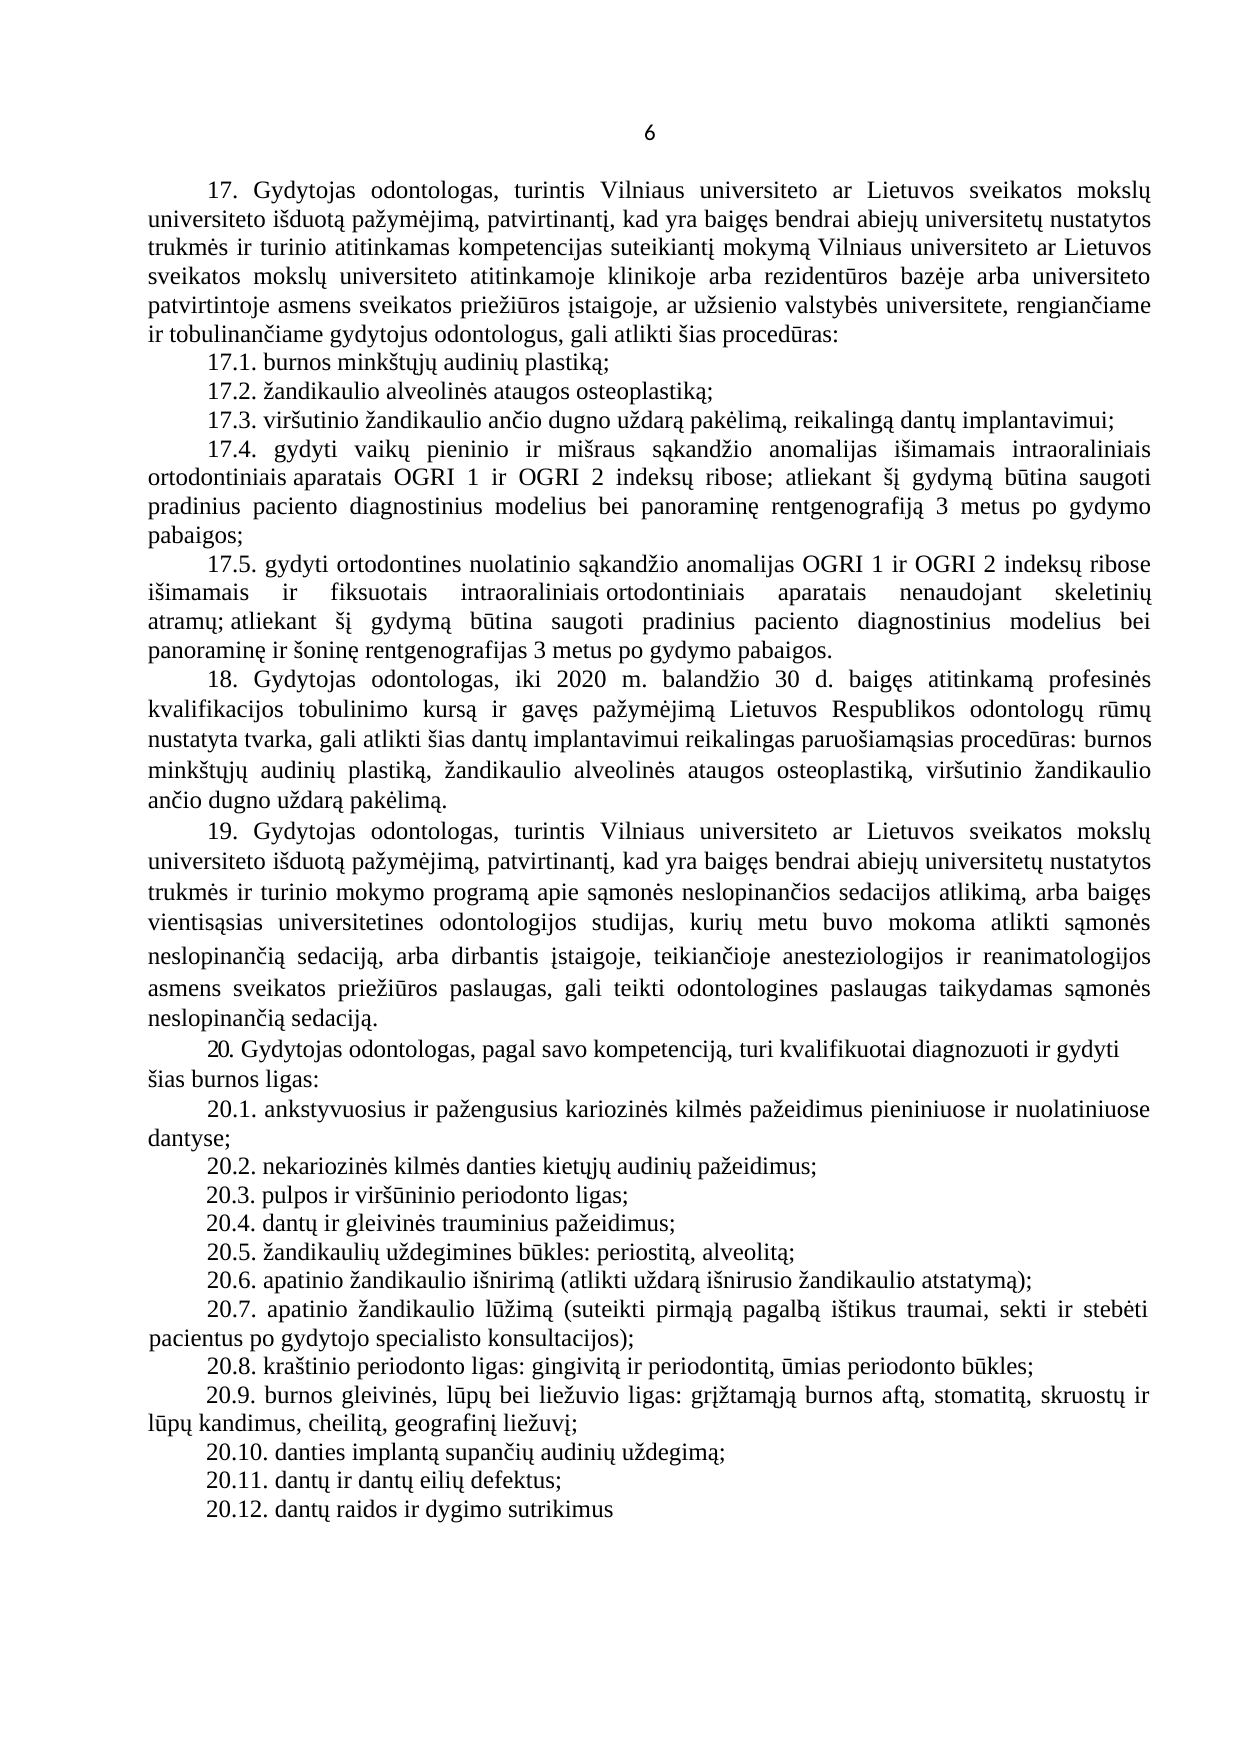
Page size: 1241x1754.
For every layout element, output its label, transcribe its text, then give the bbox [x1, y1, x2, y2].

text 18. Gydytojas odontologas, iki 2020 m. balandžio 30 d. baigęs atitinkamą profesinės kvalifikacijos tobulinimo kursą ir gavęs pažymėjimą Lietuvos Respublikos odontologų rūmų nustatyta tvarka, gali atlikti šias dantų implantavimui reikalingas paruošiamąsias procedūras: burnos minkštųjų audinių plastiką, žandikaulio alveolinės ataugos osteoplastiką, viršutinio žandikaulio ančio dugno uždarą pakėlimą. [148, 664, 1152, 814]
text 20.5. žandikaulių uždegimines būkles: periostitą, alveolitą; [207, 1237, 1152, 1266]
text 17.3. viršutinio žandikaulio ančio dugno uždarą pakėlimą, reikalingą dantų implantavimui; [148, 405, 1152, 434]
text 17.4. gydyti vaikų pieninio ir mišraus sąkandžio anomalijas išimamais intraoraliniais ortodontiniais aparatais OGRI 1 ir OGRI 2 indeksų ribose; atliekant šį gydymą būtina saugoti pradinius paciento diagnostinius modelius bei panoraminę rentgenografiją 3 metus po gydymo pabaigos; [148, 434, 1152, 549]
text 20.6. apatinio žandikaulio išnirimą (atlikti uždarą išnirusio žandikaulio atstatymą); [207, 1266, 1152, 1294]
text 20.10. danties implantą supančių audinių uždegimą; [148, 1437, 1151, 1466]
text 17. Gydytojas odontologas, turintis Vilniaus universiteto ar Lietuvos sveikatos mokslų universiteto išduotą pažymėjimą, patvirtinantį, kad yra baigęs bendrai abiejų universitetų nustatytos trukmės ir turinio atitinkamas kompetencijas suteikiantį mokymą Vilniaus universiteto ar Lietuvos sveikatos mokslų universiteto atitinkamoje klinikoje arba rezidentūros bazėje arba universiteto patvirtintoje asmens sveikatos priežiūros įstaigoje, ar užsienio valstybės universitete, rengiančiame ir tobulinančiame gydytojus odontologus, gali atlikti šias procedūras: [148, 175, 1152, 347]
text 17.1. burnos minkštųjų audinių plastiką; [148, 347, 1152, 376]
text 20.2. nekariozinės kilmės danties kietųjų audinių pažeidimus; [207, 1152, 1152, 1180]
text 20.9. burnos gleivinės, lūpų bei liežuvio ligas: grįžtamąją burnos aftą, stomatitą, skruostų ir lūpų kandimus, cheilitą, geografinį liežuvį; [148, 1380, 1151, 1437]
text 20.8. kraštinio periodonto ligas: gingivitą ir periodontitą, ūmias periodonto būkles; [207, 1352, 1152, 1380]
text 20.1. ankstyvuosius ir pažengusius kariozinės kilmės pažeidimus pieniniuose ir nuolatiniuose dantyse; [148, 1095, 1151, 1152]
text 17.5. gydyti ortodontines nuolatinio sąkandžio anomalijas OGRI 1 ir OGRI 2 indeksų ribose išimamais ir fiksuotais intraoraliniais ortodontiniais aparatais nenaudojant skeletinių atramų; atliekant šį gydymą būtina saugoti pradinius paciento diagnostinius modelius bei panoraminę ir šoninę rentgenografijas 3 metus po gydymo pabaigos. [148, 549, 1152, 664]
text 20.11. dantų ir dantų eilių defektus; [148, 1466, 1151, 1494]
text 20. Gydytojas odontologas, pagal savo kompetenciją, turi kvalifikuotai diagnozuoti ir gydyti šias burnos ligas: [148, 1034, 1152, 1093]
text 19. Gydytojas odontologas, turintis Vilniaus universiteto ar Lietuvos sveikatos mokslų universiteto išduotą pažymėjimą, patvirtinantį, kad yra baigęs bendrai abiejų universitetų nustatytos trukmės ir turinio mokymo programą apie sąmonės neslopinančios sedacijos atlikimą, arba baigęs vientisąsias universitetines odontologijos studijas, kurių metu buvo mokoma atlikti sąmonės neslopinančią sedaciją, arba dirbantis įstaigoje, teikiančioje anesteziologijos ir reanimatologijos asmens sveikatos priežiūros paslaugas, gali teikti odontologines paslaugas taikydamas sąmonės neslopinančią sedaciją. [148, 816, 1152, 1032]
text 17.2. žandikaulio alveolinės ataugos osteoplastiką; [148, 376, 1152, 405]
text 20.3. pulpos ir viršūninio periodonto ligas; [148, 1180, 1152, 1209]
text 20.4. dantų ir gleivinės trauminius pažeidimus; [148, 1209, 1152, 1237]
text 20.7. apatinio žandikaulio lūžimą (suteikti pirmąją pagalbą ištikus traumai, sekti ir stebėti pacientus po gydytojo specialisto konsultacijos); [149, 1294, 1149, 1352]
text 20.12. dantų raidos ir dygimo sutrikimus [148, 1494, 1151, 1523]
